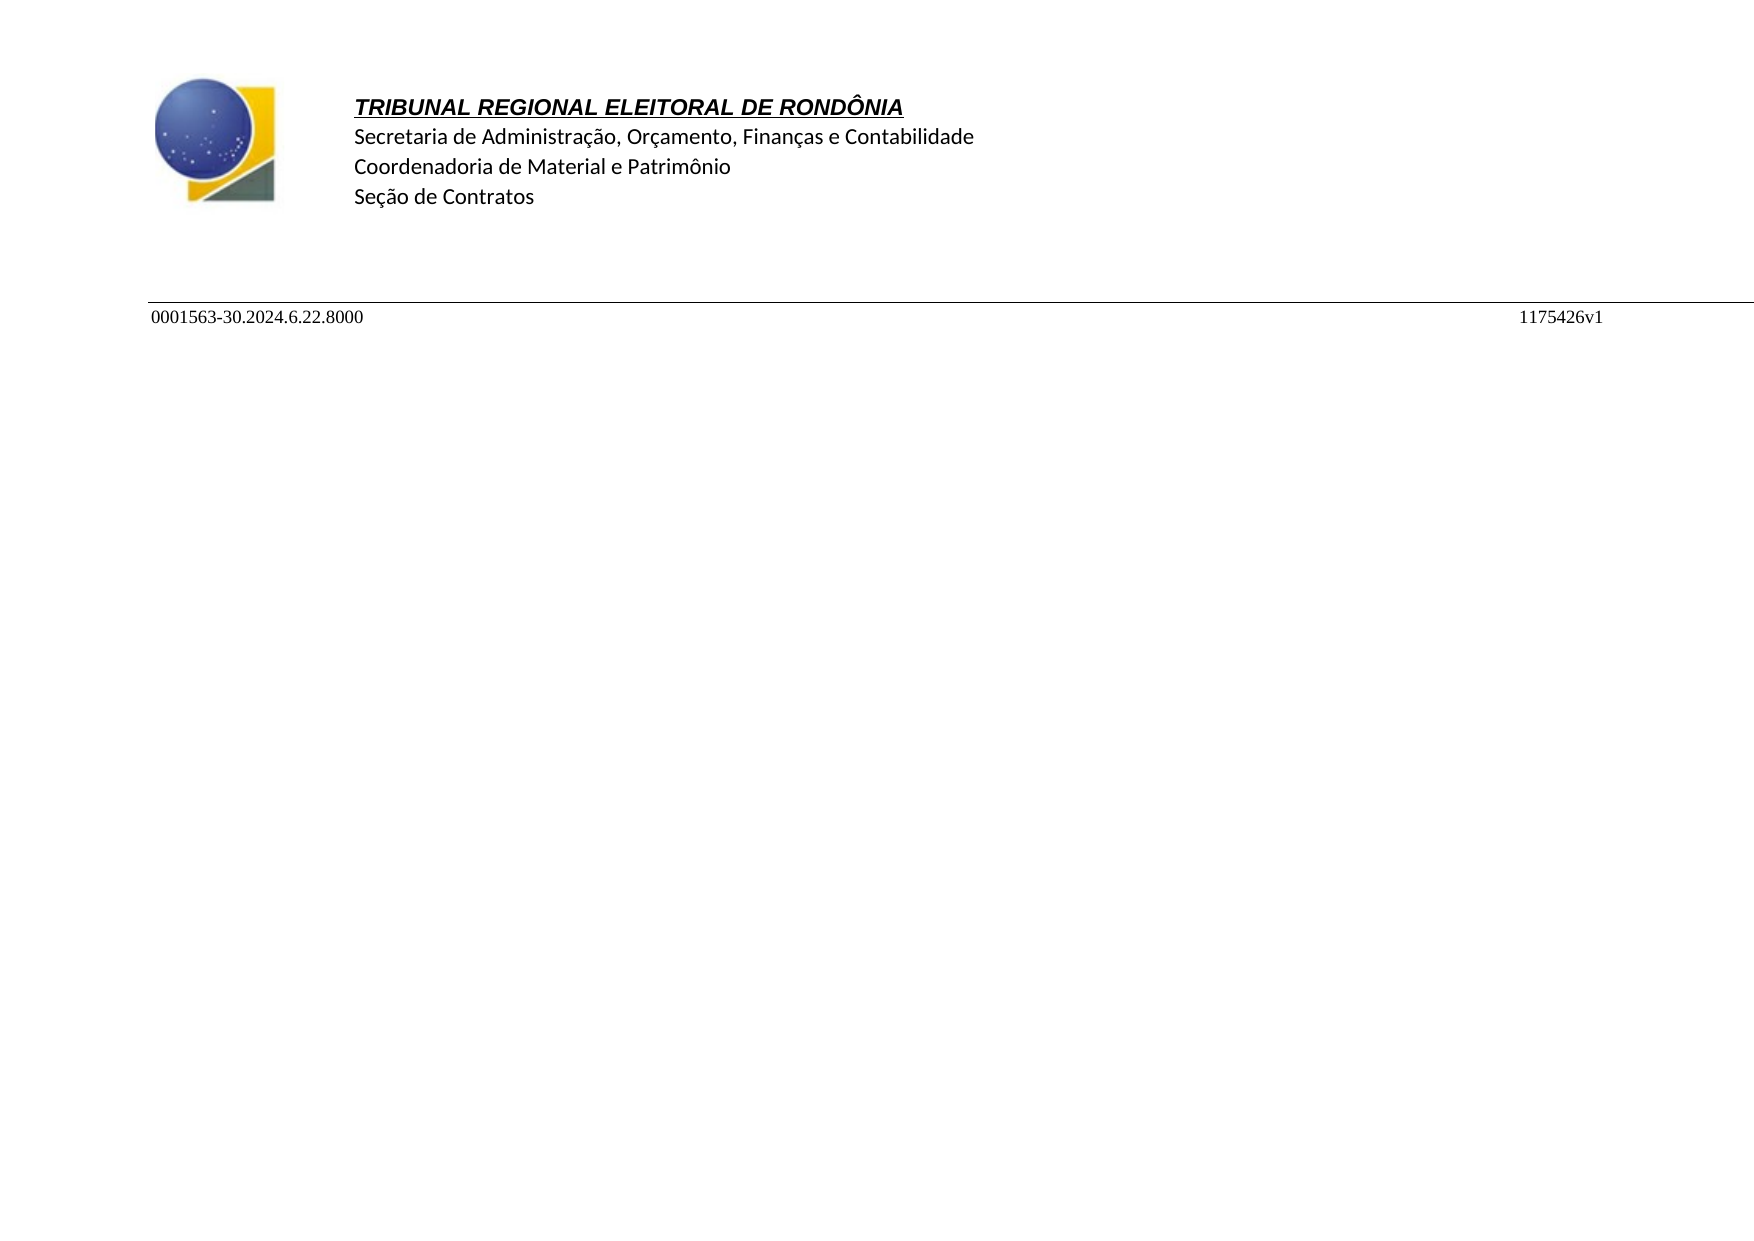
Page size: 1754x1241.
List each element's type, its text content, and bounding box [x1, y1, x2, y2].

table_header 1175426v1 [877, 303, 1606, 331]
table_header 0001563-30.2024.6.22.8000 [148, 303, 877, 331]
